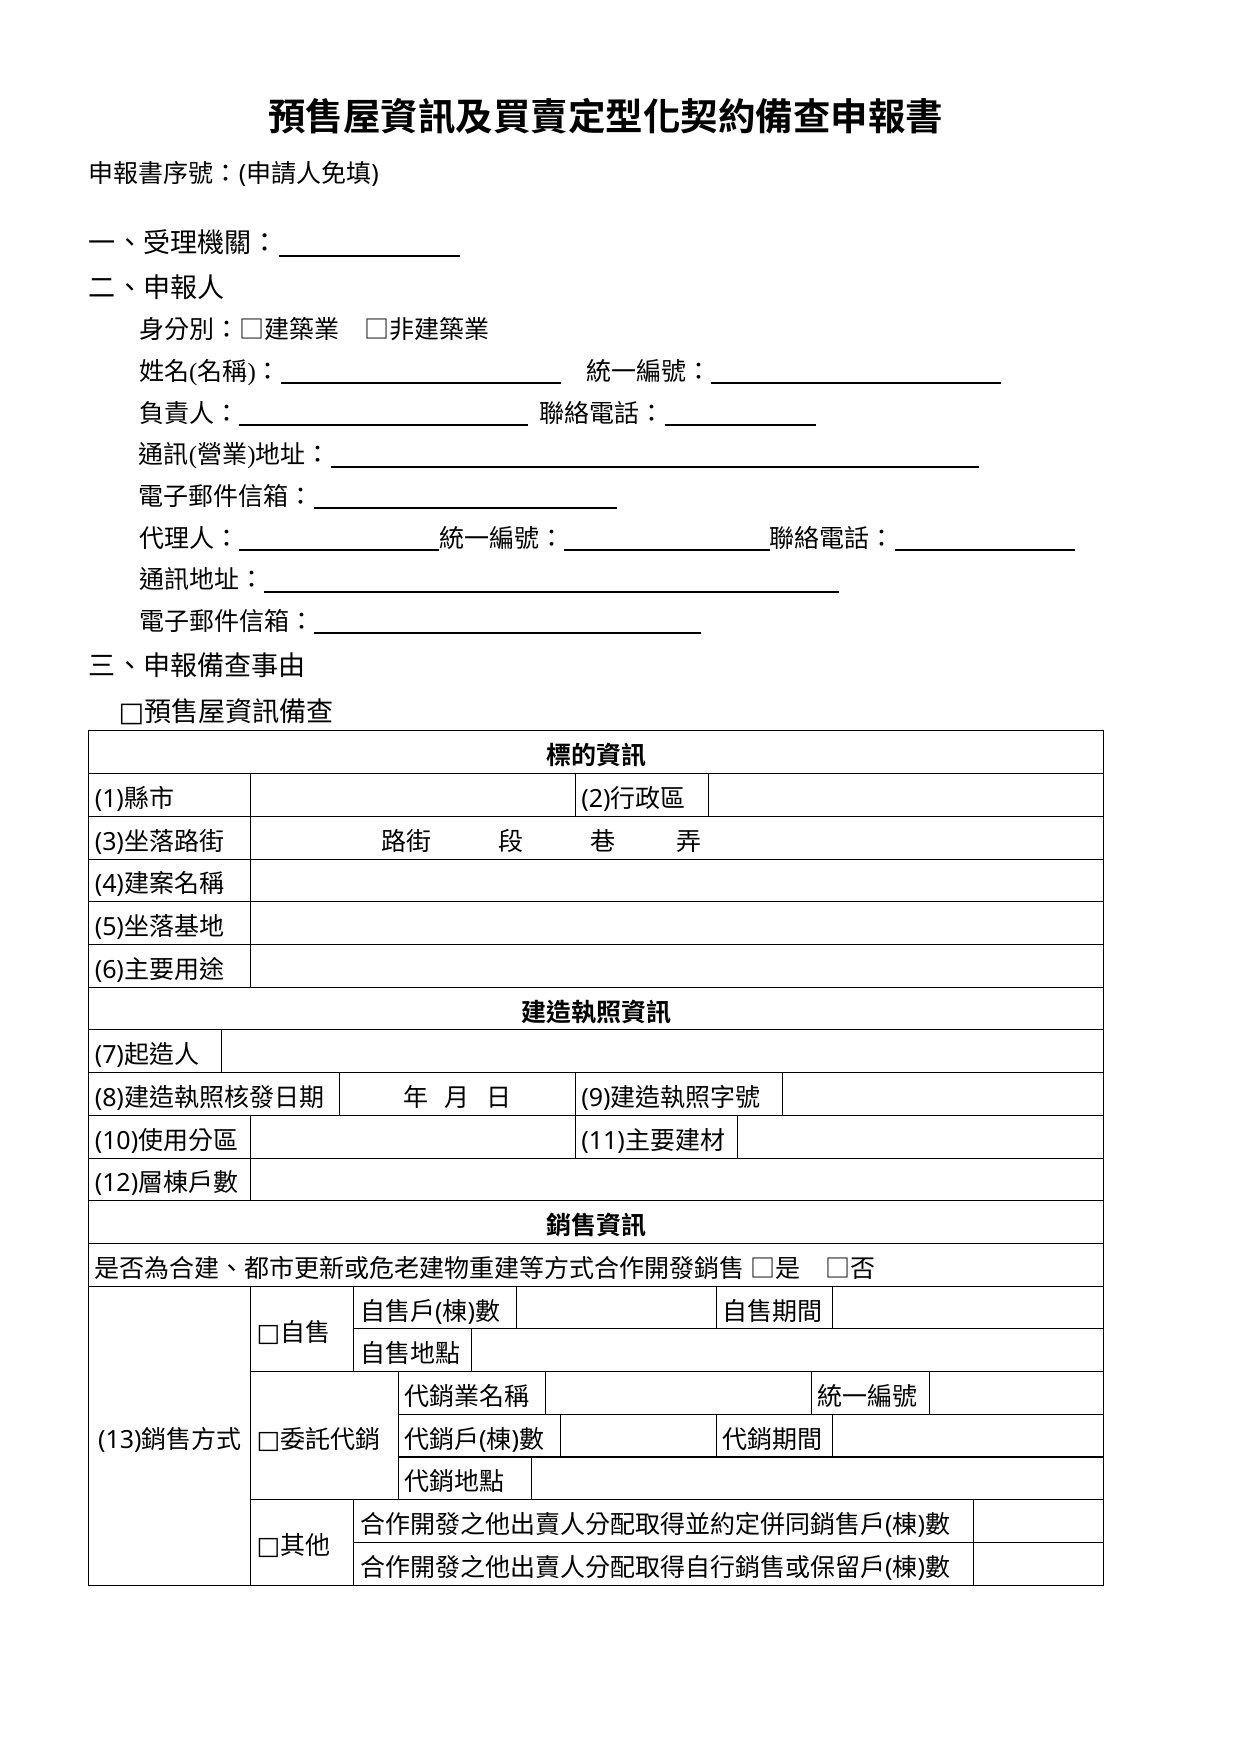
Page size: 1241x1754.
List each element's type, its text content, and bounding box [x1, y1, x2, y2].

table_cell [709, 774, 1103, 816]
table_cell [251, 945, 1103, 987]
text 電子郵件信箱： [139, 597, 1122, 639]
table_cell (8)建造執照核發日期 [89, 1073, 339, 1115]
table_cell [974, 1543, 1103, 1584]
text 通訊地址： [139, 555, 1122, 597]
table_cell [472, 1329, 1103, 1371]
table_cell (3)坐落路街 [89, 817, 250, 858]
text 預售屋資訊及買賣定型化契約備查申報書 [89, 89, 1122, 141]
table_cell [974, 1500, 1103, 1542]
text 姓名(名稱)： 統一編號： [139, 347, 1122, 389]
table_cell 統一編號 [812, 1372, 929, 1414]
table_cell 路街 段 巷 弄 [251, 817, 1103, 858]
table_cell 自售地點 [354, 1329, 471, 1371]
table_cell □自售 [251, 1287, 353, 1371]
text 一、受理機關： [89, 218, 1122, 262]
table_cell (4)建案名稱 [89, 860, 250, 901]
table_cell 合作開發之他出賣人分配取得自行銷售或保留戶(棟)數 [354, 1543, 973, 1584]
text 通訊(營業)地址： [139, 430, 1122, 472]
table_cell 是否為合建、都市更新或危老建物重建等方式合作開發銷售 □是 □否 [89, 1244, 1103, 1286]
text 負責人： 聯絡電話： [139, 389, 1122, 430]
table_cell 代銷戶(棟)數 [399, 1415, 560, 1456]
table_cell 自售戶(棟)數 [354, 1287, 516, 1328]
text 身分別：□建築業 □非建築業 [139, 305, 1122, 347]
text 電子郵件信箱： [139, 472, 1122, 514]
table_cell (7)起造人 [89, 1030, 221, 1072]
table_cell [532, 1458, 1103, 1499]
table_cell □其他 [251, 1500, 353, 1584]
table_cell [546, 1372, 811, 1414]
table_header 標的資訊 [89, 731, 1103, 773]
table_cell 代銷地點 [399, 1458, 531, 1499]
table_cell □委託代銷 [251, 1372, 398, 1499]
table_cell [251, 1159, 1103, 1200]
table_cell (1)縣市 [89, 774, 250, 816]
table_cell [833, 1287, 1103, 1328]
table_cell [833, 1415, 1103, 1456]
table_cell [738, 1116, 1103, 1157]
table_cell 代銷期間 [717, 1415, 832, 1456]
table_cell [251, 902, 1103, 944]
table_cell 自售期間 [717, 1287, 832, 1328]
table_cell 建造執照資訊 [89, 988, 1103, 1029]
text 代理人： 統一編號： 聯絡電話： [139, 514, 1122, 555]
text □預售屋資訊備查 [118, 684, 1122, 730]
table_cell [251, 860, 1103, 901]
table_cell 年 月 日 [340, 1073, 575, 1115]
table_cell [517, 1287, 716, 1328]
table_cell (11)主要建材 [576, 1116, 737, 1157]
text 二、申報人 [89, 268, 1122, 305]
table_cell [561, 1415, 716, 1456]
table_cell 銷售資訊 [89, 1201, 1103, 1243]
table_cell 合作開發之他出賣人分配取得並約定併同銷售戶(棟)數 [354, 1500, 973, 1542]
table_cell (9)建造執照字號 [576, 1073, 782, 1115]
table_cell (6)主要用途 [89, 945, 250, 987]
table_cell [783, 1073, 1103, 1115]
table_cell (12)層棟戶數 [89, 1159, 250, 1200]
table_cell 代銷業名稱 [399, 1372, 545, 1414]
table_cell [222, 1030, 1103, 1072]
text 申報書序號：(申請人免填) [89, 141, 1122, 193]
table_cell [930, 1372, 1103, 1414]
table_cell (2)行政區 [576, 774, 708, 816]
text 三、申報備查事由 [89, 639, 1122, 684]
table_cell (13)銷售方式 [89, 1287, 250, 1584]
table_cell [251, 774, 575, 816]
table_cell [251, 1116, 575, 1157]
table_cell (10)使用分區 [89, 1116, 250, 1157]
table_cell (5)坐落基地 [89, 902, 250, 944]
